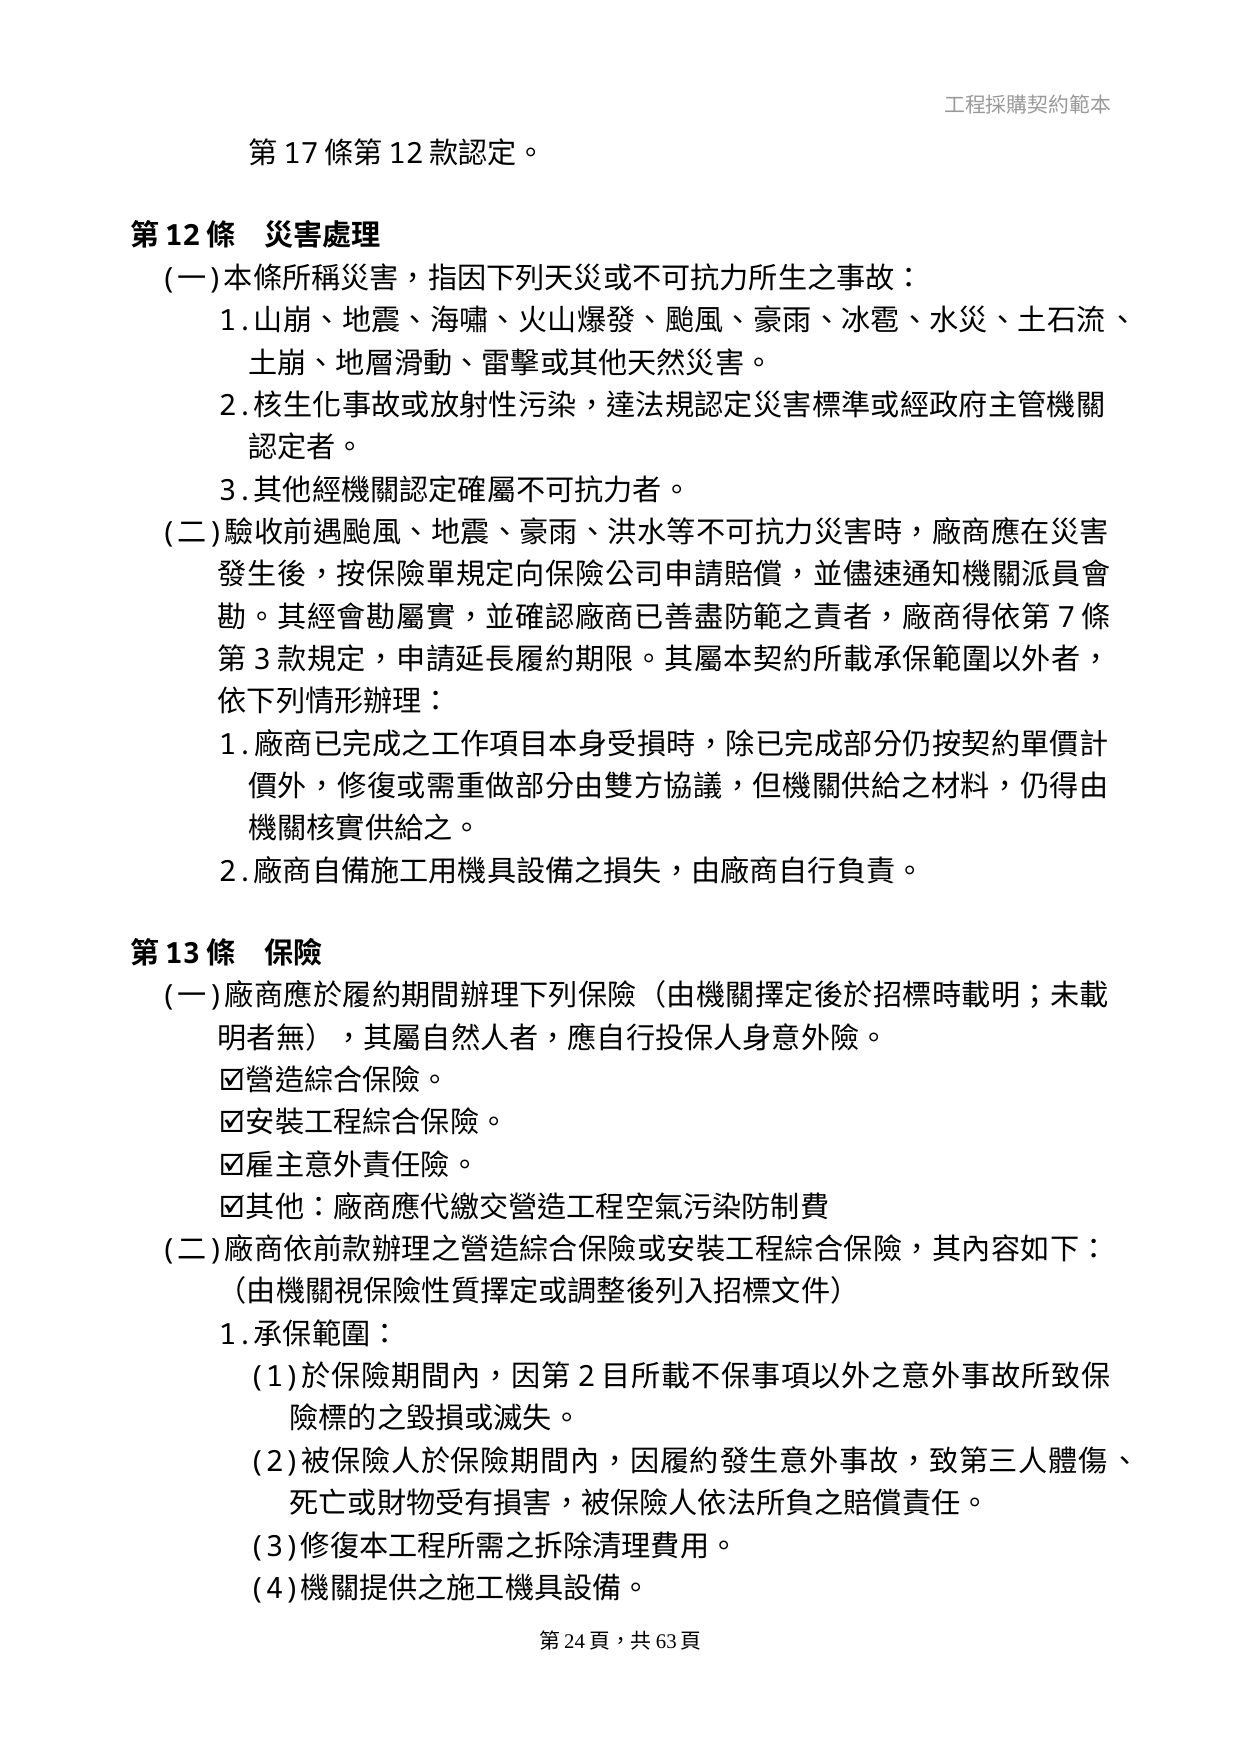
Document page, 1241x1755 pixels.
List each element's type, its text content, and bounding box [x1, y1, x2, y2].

text 1.山崩、地震、海嘯、火山爆發、颱風、豪雨、冰雹、水災、土石流、土崩、地層滑動、雷擊或其他天然災害。 [218, 297, 1108, 381]
text 第12條 災害處理 [130, 212, 1110, 254]
text 第13條 保險 [130, 929, 1110, 972]
text 1.廠商已完成之工作項目本身受損時，除已完成部分仍按契約單價計價外，修復或需重做部分由雙方協議，但機關供給之材料，仍得由機關核實供給之。 [218, 720, 1110, 847]
text 2.核生化事故或放射性污染，達法規認定災害標準或經政府主管機關認定者。 [218, 381, 1108, 466]
text 雇主意外責任險。 [218, 1141, 1110, 1183]
text (3)修復本工程所需之拆除清理費用。 [248, 1522, 1110, 1564]
text (一)廠商應於履約期間辦理下列保險（由機關擇定後於招標時載明；未載明者無），其屬自然人者，應自行投保人身意外險。 [159, 972, 1110, 1056]
text 1.承保範圍： [218, 1310, 1110, 1353]
text 第17條第12款認定。 [218, 130, 1110, 172]
text (2)被保險人於保險期間內，因履約發生意外事故，致第三人體傷、死亡或財物受有損害，被保險人依法所負之賠償責任。 [248, 1437, 1110, 1522]
text 3.其他經機關認定確屬不可抗力者。 [218, 466, 1108, 508]
text 營造綜合保險。 [218, 1056, 1110, 1099]
text (二)廠商依前款辦理之營造綜合保險或安裝工程綜合保險，其內容如下：（由機關視保險性質擇定或調整後列入招標文件） [159, 1226, 1110, 1310]
text (一)本條所稱災害，指因下列天災或不可抗力所生之事故： [159, 254, 1110, 297]
text (4)機關提供之施工機具設備。 [248, 1564, 1110, 1607]
text (二)驗收前遇颱風、地震、豪雨、洪水等不可抗力災害時，廠商應在災害發生後，按保險單規定向保險公司申請賠償，並儘速通知機關派員會勘。其經會勘屬實，並確認廠商已善盡防範之責者，廠商得依第7條第3款規定，申請延長履約期限。其屬本契約所載承保範圍以外者，依下列情形辦理： [159, 508, 1110, 720]
text 2.廠商自備施工用機具設備之損失，由廠商自行負責。 [218, 847, 1110, 890]
text 安裝工程綜合保險。 [218, 1099, 1110, 1141]
text 其他：廠商應代繳交營造工程空氣污染防制費 [218, 1183, 1110, 1226]
text (1)於保險期間內，因第2目所載不保事項以外之意外事故所致保險標的之毀損或滅失。 [248, 1353, 1110, 1437]
